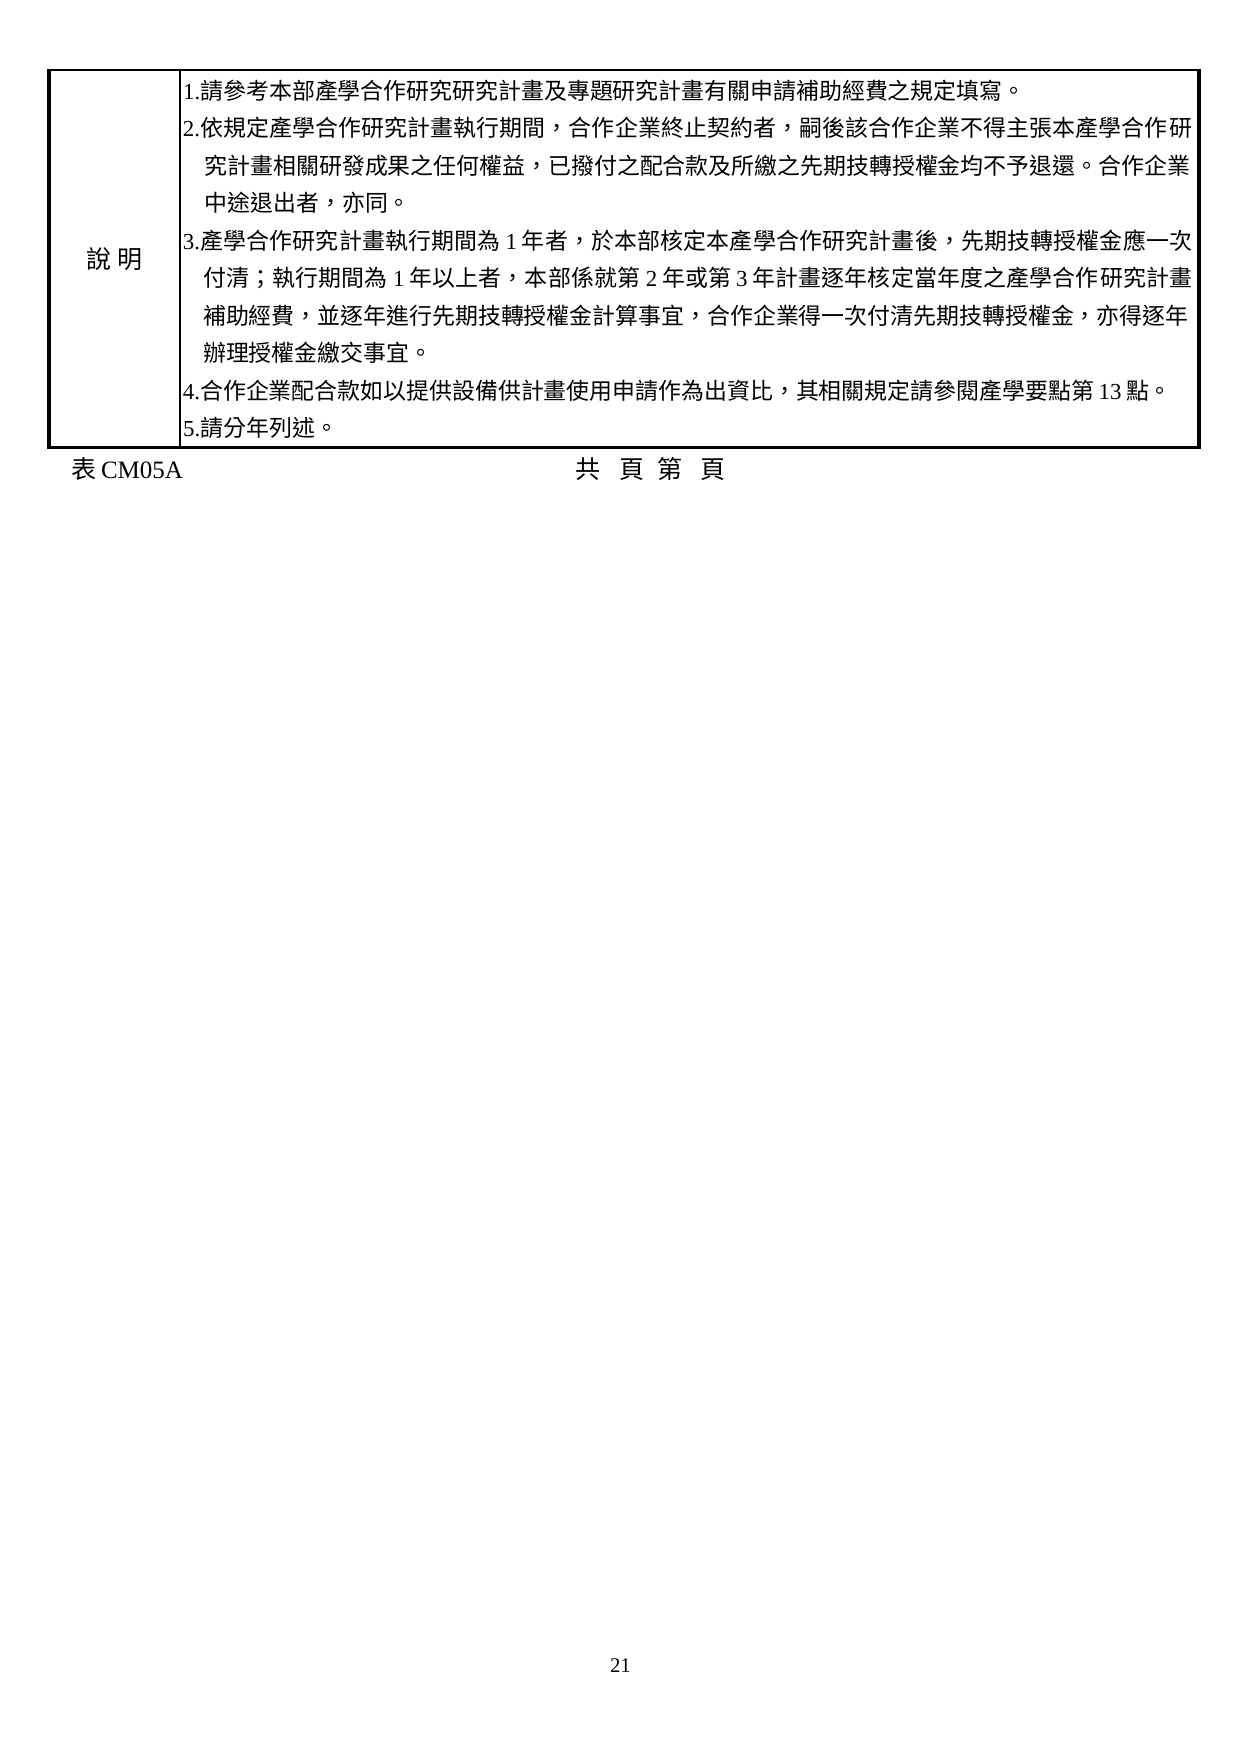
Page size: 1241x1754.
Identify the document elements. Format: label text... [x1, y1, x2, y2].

text 表CM05A 共 頁 第 頁 [71, 449, 1169, 486]
table_cell 說 明 [51, 71, 179, 446]
table_cell 1.請參考本部產學合作研究研究計畫及專題研究計畫有關申請補助經費之規定填寫。 2.依規定產學合作研究計畫執行期間，合作企業終止契約者，嗣後該合作企業不得主張本產學合作研究計畫相關研發成果之任何權益，已撥付之配合款及所繳之先期技轉授權金均不予退還。合作企業中途退出者，亦同。 3.產學合作研究計畫執行期間為1年者，於本部核定本產學合作研究計畫後，先期技轉授權金應一次付清；執行期間為1年以上者，本部係就第2年或第3年計畫逐年核定當年度之產學合作研究計畫補助經費，並逐年進行先期技轉授權金計算事宜，合作企業得一次付清先期技轉授權金，亦得逐年辦理授權金繳交事宜。 4.合作企業配合款如以提供設備供計畫使用申請作為出資比，其相關規定請參閱產學要點第13點。 5.請分年列述。 [181, 71, 1197, 446]
